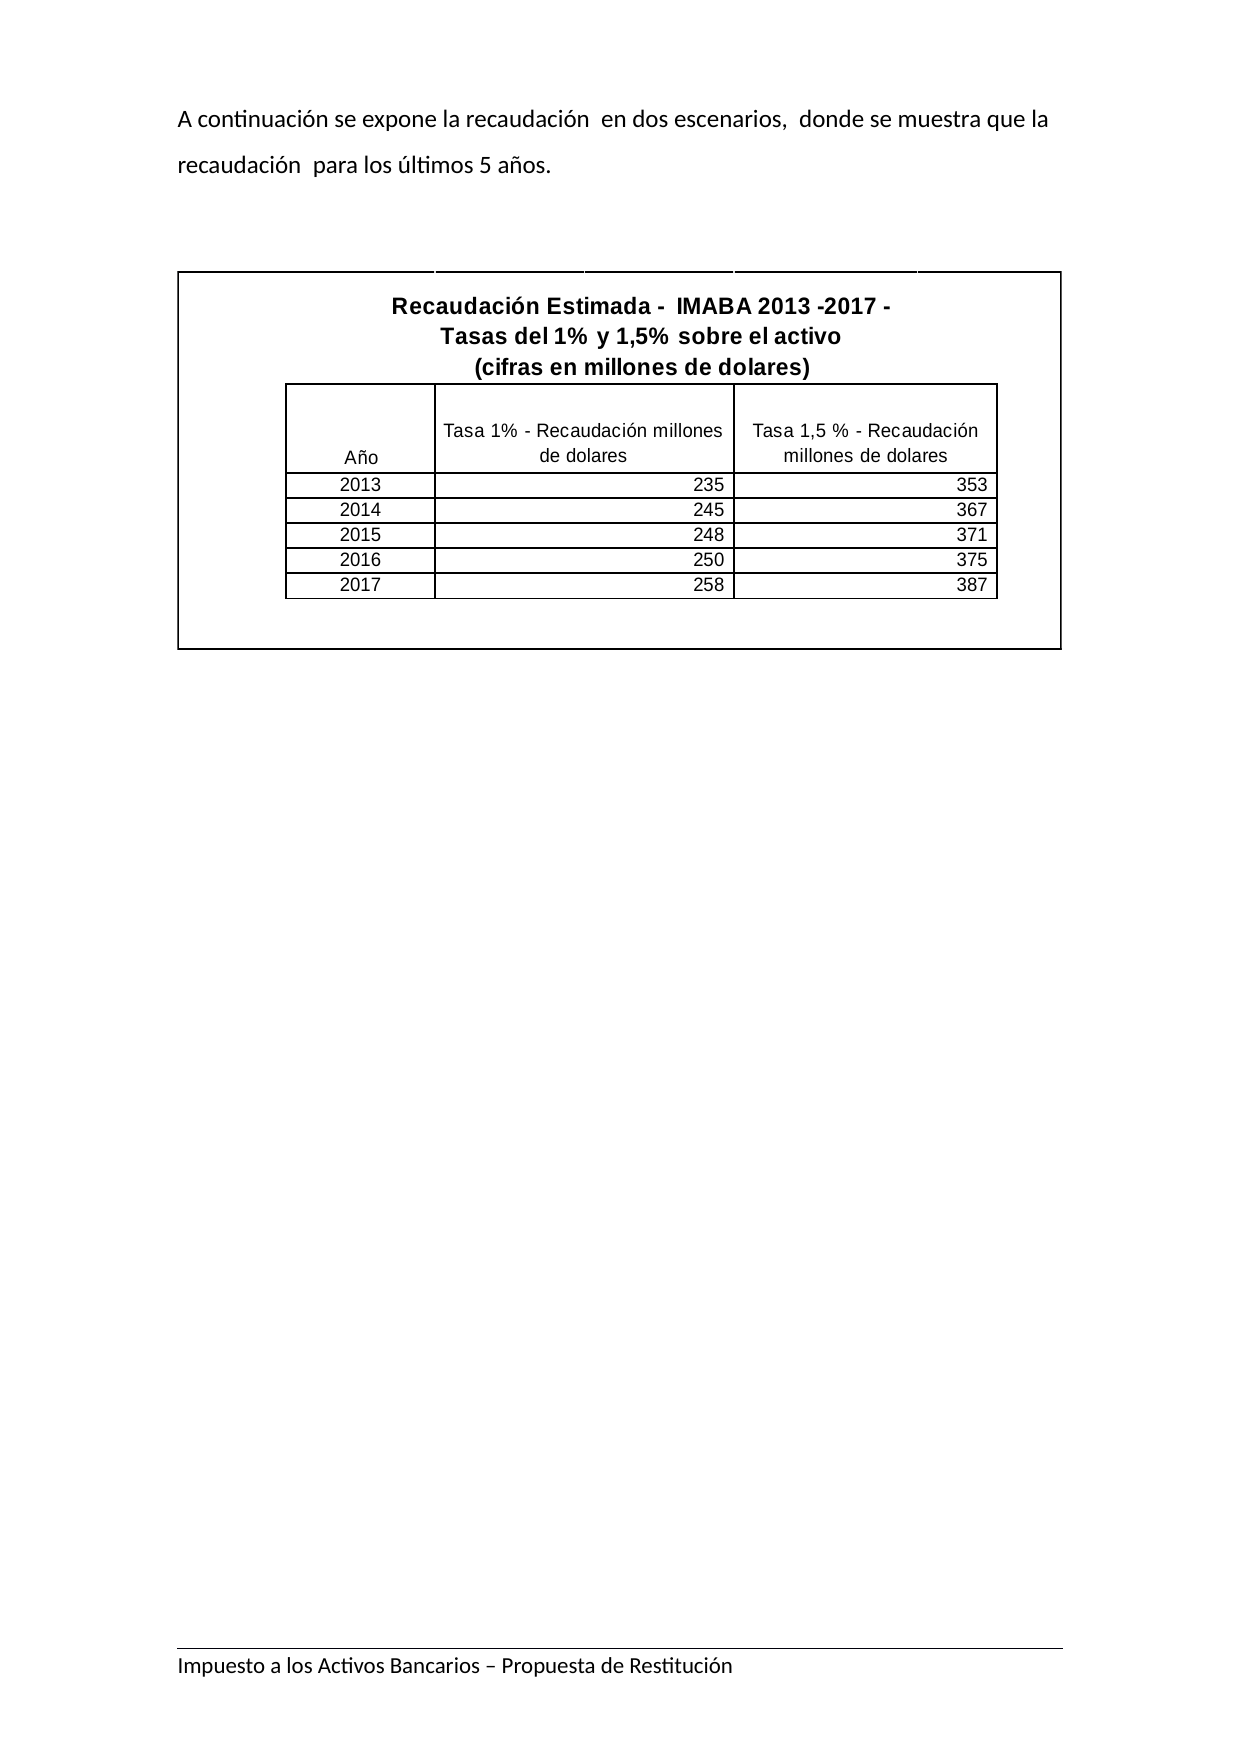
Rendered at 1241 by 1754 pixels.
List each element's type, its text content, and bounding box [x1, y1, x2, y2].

text A continuación se expone la recaudación en dos escenarios, donde se muestra que la recaudación para los últimos 5 años. [177, 103, 1063, 179]
